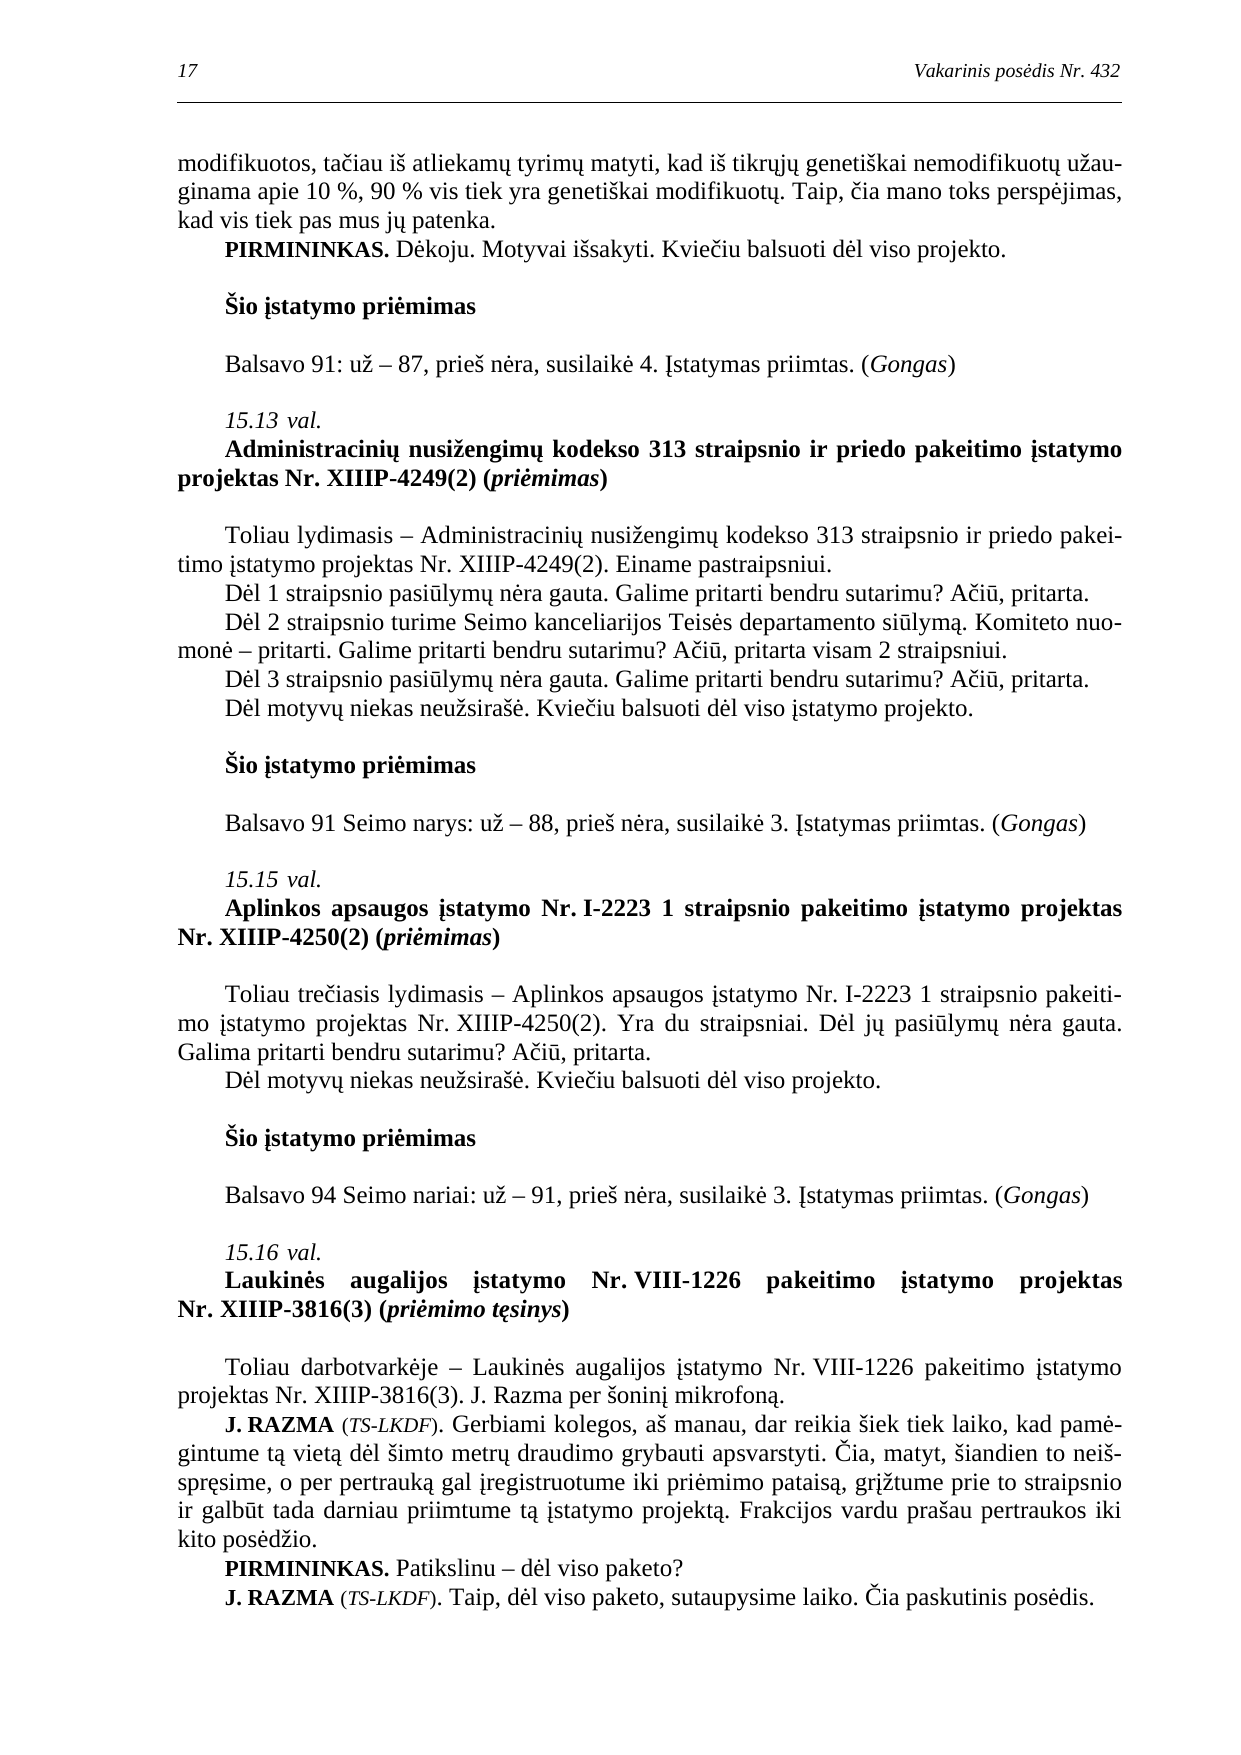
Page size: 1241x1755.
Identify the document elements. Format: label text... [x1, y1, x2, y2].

text Šio įsta­ty­mo pri­ėmi­mas [177, 1123, 1122, 1152]
text Šio įsta­ty­mo pri­ėmi­mas [177, 291, 1122, 320]
text Šio įsta­ty­mo pri­ėmi­mas [177, 750, 1122, 779]
text Bal­sa­vo 94 Sei­mo na­riai: už – 91, prieš nė­ra, su­si­lai­kė 3. Įsta­ty­mas pri­im­tas. (Gon­gas) [177, 1180, 1122, 1209]
text Dėl mo­ty­vų nie­kas ne­už­si­ra­šė. Kvie­čiu bal­suo­ti dėl vi­so pro­jek­to. [177, 1065, 1122, 1094]
text Lau­ki­nės au­ga­li­jos įsta­ty­mo Nr. VIII-1226 pa­kei­ti­mo įsta­ty­mo pro­jek­tas Nr. XIIIP-3816(3) (pri­ėmi­mo tę­si­nys) [177, 1266, 1122, 1323]
text 15.13 val. [224, 406, 1122, 434]
text PIRMININKAS. Pa­tiks­li­nu – dėl vi­so pa­ke­to? [177, 1553, 1122, 1582]
text Dėl 3 straips­nio pa­siū­ly­mų nė­ra gau­ta. Ga­li­me pri­tar­ti ben­dru su­ta­ri­mu? Ačiū, pri­tar­ta. [177, 664, 1122, 693]
text mo­di­fi­kuo­tos, ta­čiau iš at­lie­ka­mų ty­ri­mų ma­ty­ti, kad iš tik­rų­jų ge­ne­tiš­kai ne­mo­di­fi­kuo­tų už­au­gi­na­ma apie 10 %, 90 % vis tiek yra ge­ne­tiš­kai mo­di­fi­kuo­tų. Taip, čia ma­no toks per­spė­ji­mas, kad vis tiek pas mus jų pa­ten­ka. [177, 148, 1122, 234]
text Ad­mi­nist­ra­ci­nių nu­si­žen­gi­mų ko­dek­so 313 straips­nio ir prie­do pa­kei­ti­mo įsta­ty­mo pro­jek­tas Nr. XIIIP-4249(2) (pri­ėmi­mas) [177, 434, 1122, 492]
text J. RAZMA (TS-LKDF). Ger­bia­mi ko­le­gos, aš ma­nau, dar rei­kia šiek tiek lai­ko, kad pa­mė­gin­tu­me tą vie­tą dėl šim­to met­rų drau­di­mo gry­bau­ti ap­svars­ty­ti. Čia, ma­tyt, šian­dien to ne­iš­sprę­si­me, o per per­trau­ką gal įre­gist­ruo­tu­me iki pri­ėmi­mo pa­tai­są, grįž­tu­me prie to straips­nio ir gal­būt ta­da dar­niau pri­im­tu­me tą įsta­ty­mo pro­jek­tą. Frak­ci­jos var­du pra­šau per­trau­kos iki ki­to po­sė­džio. [177, 1409, 1122, 1553]
text J. RAZMA (TS-LKDF). Taip, dėl vi­so pa­ke­to, su­tau­py­si­me lai­ko. Čia pas­ku­ti­nis po­sė­dis. [177, 1582, 1122, 1611]
text To­liau tre­čia­sis ly­di­ma­sis – Ap­lin­kos ap­sau­gos įsta­ty­mo Nr. I-2223 1 straips­nio pa­kei­ti­mo įsta­ty­mo pro­jek­tas Nr. XIIIP-4250(2). Yra du straips­niai. Dėl jų pa­siū­ly­mų nė­ra gau­ta. Ga­li­ma pri­tar­ti ben­dru su­ta­ri­mu? Ačiū, pri­tar­ta. [177, 979, 1122, 1065]
text Dėl 1 straips­nio pa­siū­ly­mų nė­ra gau­ta. Ga­li­me pri­tar­ti ben­dru su­ta­ri­mu? Ačiū, pri­tar­ta. [177, 578, 1122, 607]
text 15.16 val. [224, 1238, 1122, 1266]
text Ap­lin­kos ap­sau­gos įsta­ty­mo Nr. I-2223 1 straips­nio pa­kei­ti­mo įsta­ty­mo pro­jek­tas Nr. XIIIP-4250(2) (pri­ėmi­mas) [177, 893, 1122, 950]
text To­liau dar­bo­tvarkėje – Lau­ki­nės au­ga­li­jos įsta­ty­mo Nr. VIII-1226 pa­kei­ti­mo įsta­ty­mo pro­jek­tas Nr. XIIIP-3816(3). J. Raz­ma per šo­ni­nį mik­ro­fo­ną. [177, 1352, 1122, 1409]
text Dėl mo­ty­vų nie­kas ne­už­si­ra­šė. Kvie­čiu bal­suo­ti dėl vi­so įsta­ty­mo pro­jek­to. [177, 693, 1122, 722]
text Bal­sa­vo 91 Sei­mo na­rys: už – 88, prieš nė­ra, su­si­lai­kė 3. Įsta­ty­mas pri­im­tas. (Gon­gas) [177, 808, 1122, 837]
text Bal­sa­vo 91: už – 87, prieš nė­ra, su­si­lai­kė 4. Įsta­ty­mas pri­im­tas. (Gon­gas) [177, 349, 1122, 378]
text PIRMININKAS. Dė­ko­ju. Mo­ty­vai iš­sa­ky­ti. Kvie­čiu bal­suo­ti dėl vi­so pro­jek­to. [177, 234, 1122, 263]
text To­liau ly­di­ma­sis – Ad­mi­nist­ra­ci­nių nu­si­žen­gi­mų ko­dek­so 313 straips­nio ir prie­do pa­kei­ti­mo įsta­ty­mo pro­jek­tas Nr. XIIIP-4249(2). Ei­na­me pa­straips­niui. [177, 520, 1122, 578]
text Dėl 2 straips­nio tu­ri­me Sei­mo kan­ce­lia­ri­jos Tei­sės de­par­ta­men­to siū­ly­mą. Ko­mi­te­to nuo­mo­nė – pri­tar­ti. Ga­li­me pri­tar­ti ben­dru su­ta­ri­mu? Ačiū, pri­tar­ta vi­sam 2 straips­niui. [177, 607, 1122, 664]
text 15.15 val. [224, 865, 1122, 893]
